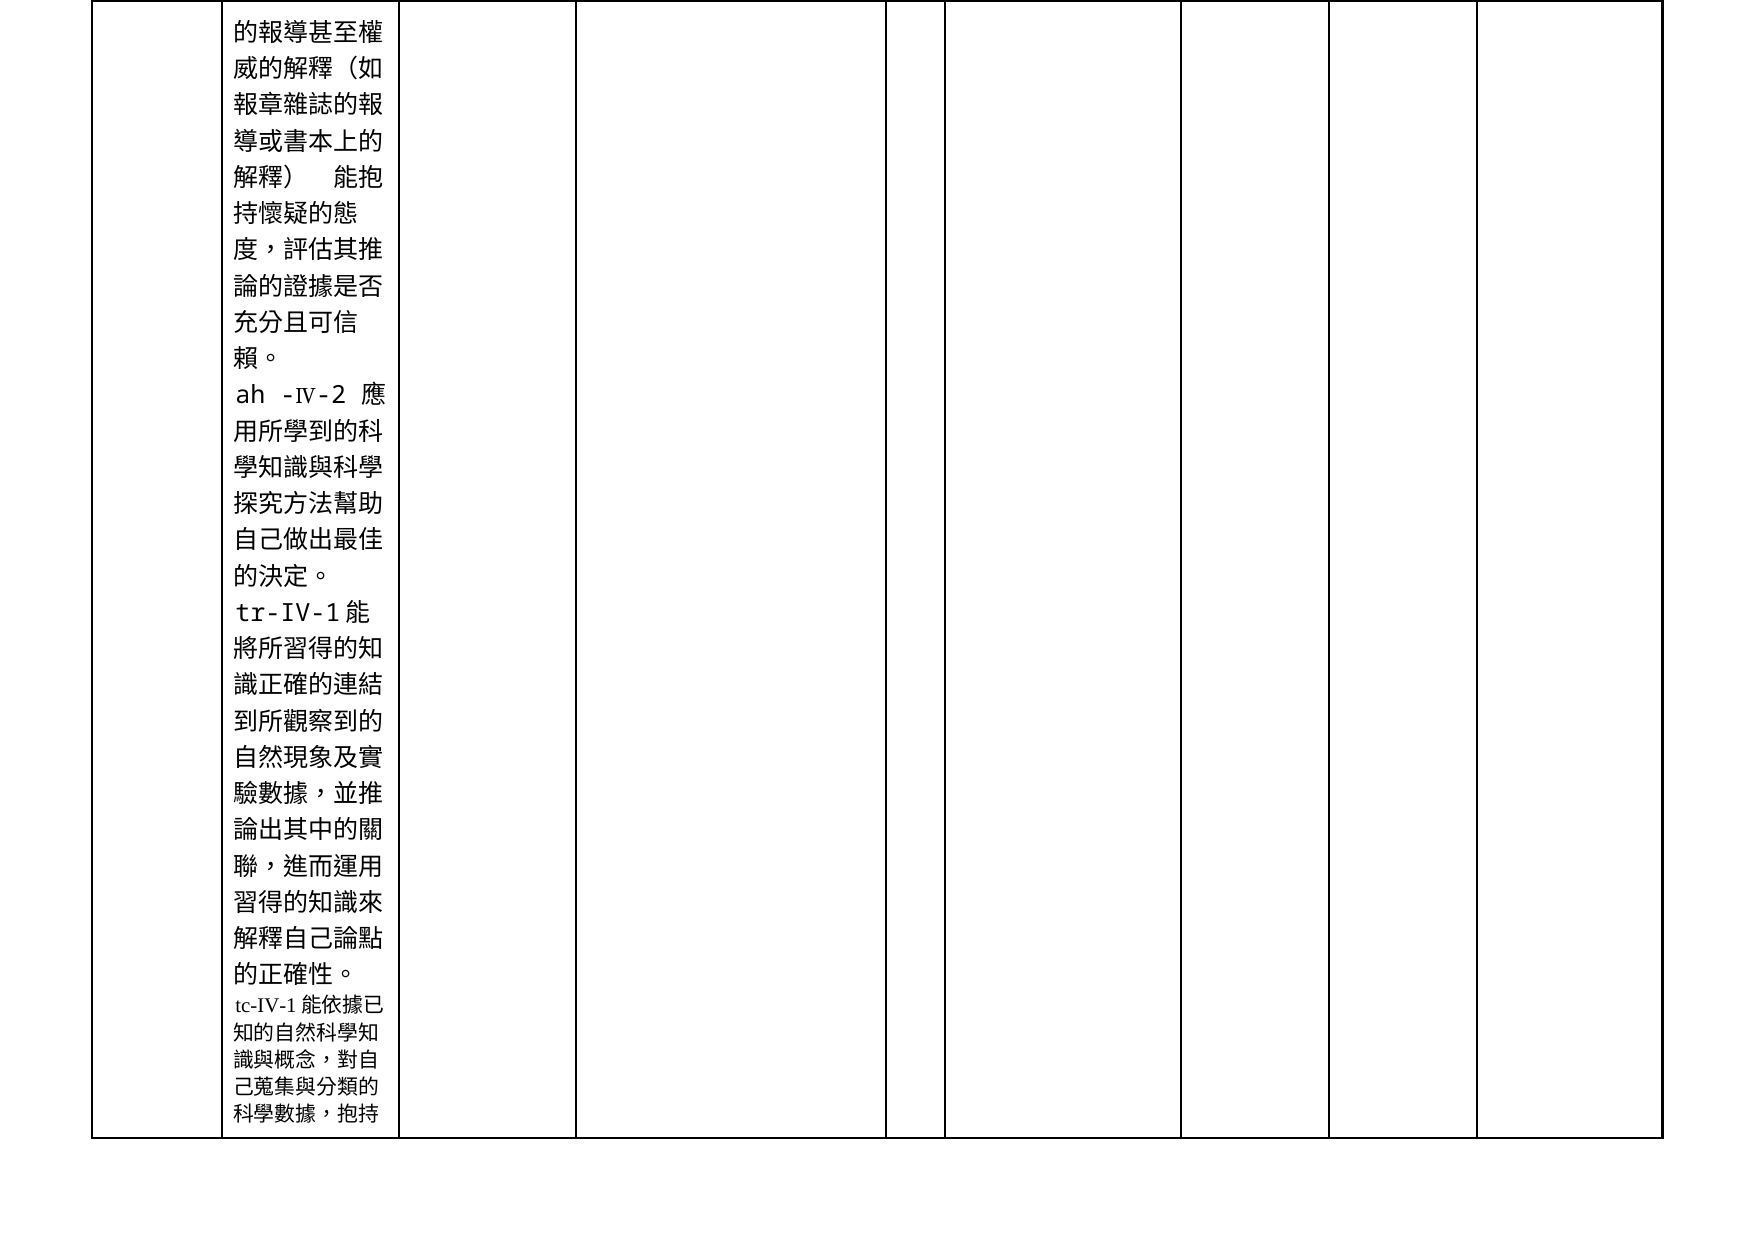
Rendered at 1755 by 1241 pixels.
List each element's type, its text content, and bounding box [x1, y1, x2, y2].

table_cell [93, 2, 221, 1137]
table_cell [887, 2, 944, 1137]
table_cell [1182, 2, 1328, 1137]
table_cell [1330, 2, 1476, 1137]
table_cell [946, 2, 1180, 1137]
table_cell 的報導甚至權威的解釋（如報章雜誌的報導或書本上的解釋） 能抱持懷疑的態度，評估其推論的證據是否充分且可信賴。 ah -Ⅳ-2 應用所學到的科學知識與科學探究方法幫助自己做出最佳的決定。 tr-IV-1能將所習得的知識正確的連結到所觀察到的自然現象及實驗數據，並推論出其中的關聯，進而運用習得的知識來解釋自己論點的正確性。 tc-IV-1能依據已知的自然科學知識與概念，對自己蒐集與分類的科學數據，抱持 [223, 2, 398, 1137]
table_cell [577, 2, 885, 1137]
table_cell [400, 2, 575, 1137]
table_cell [1478, 2, 1661, 1137]
